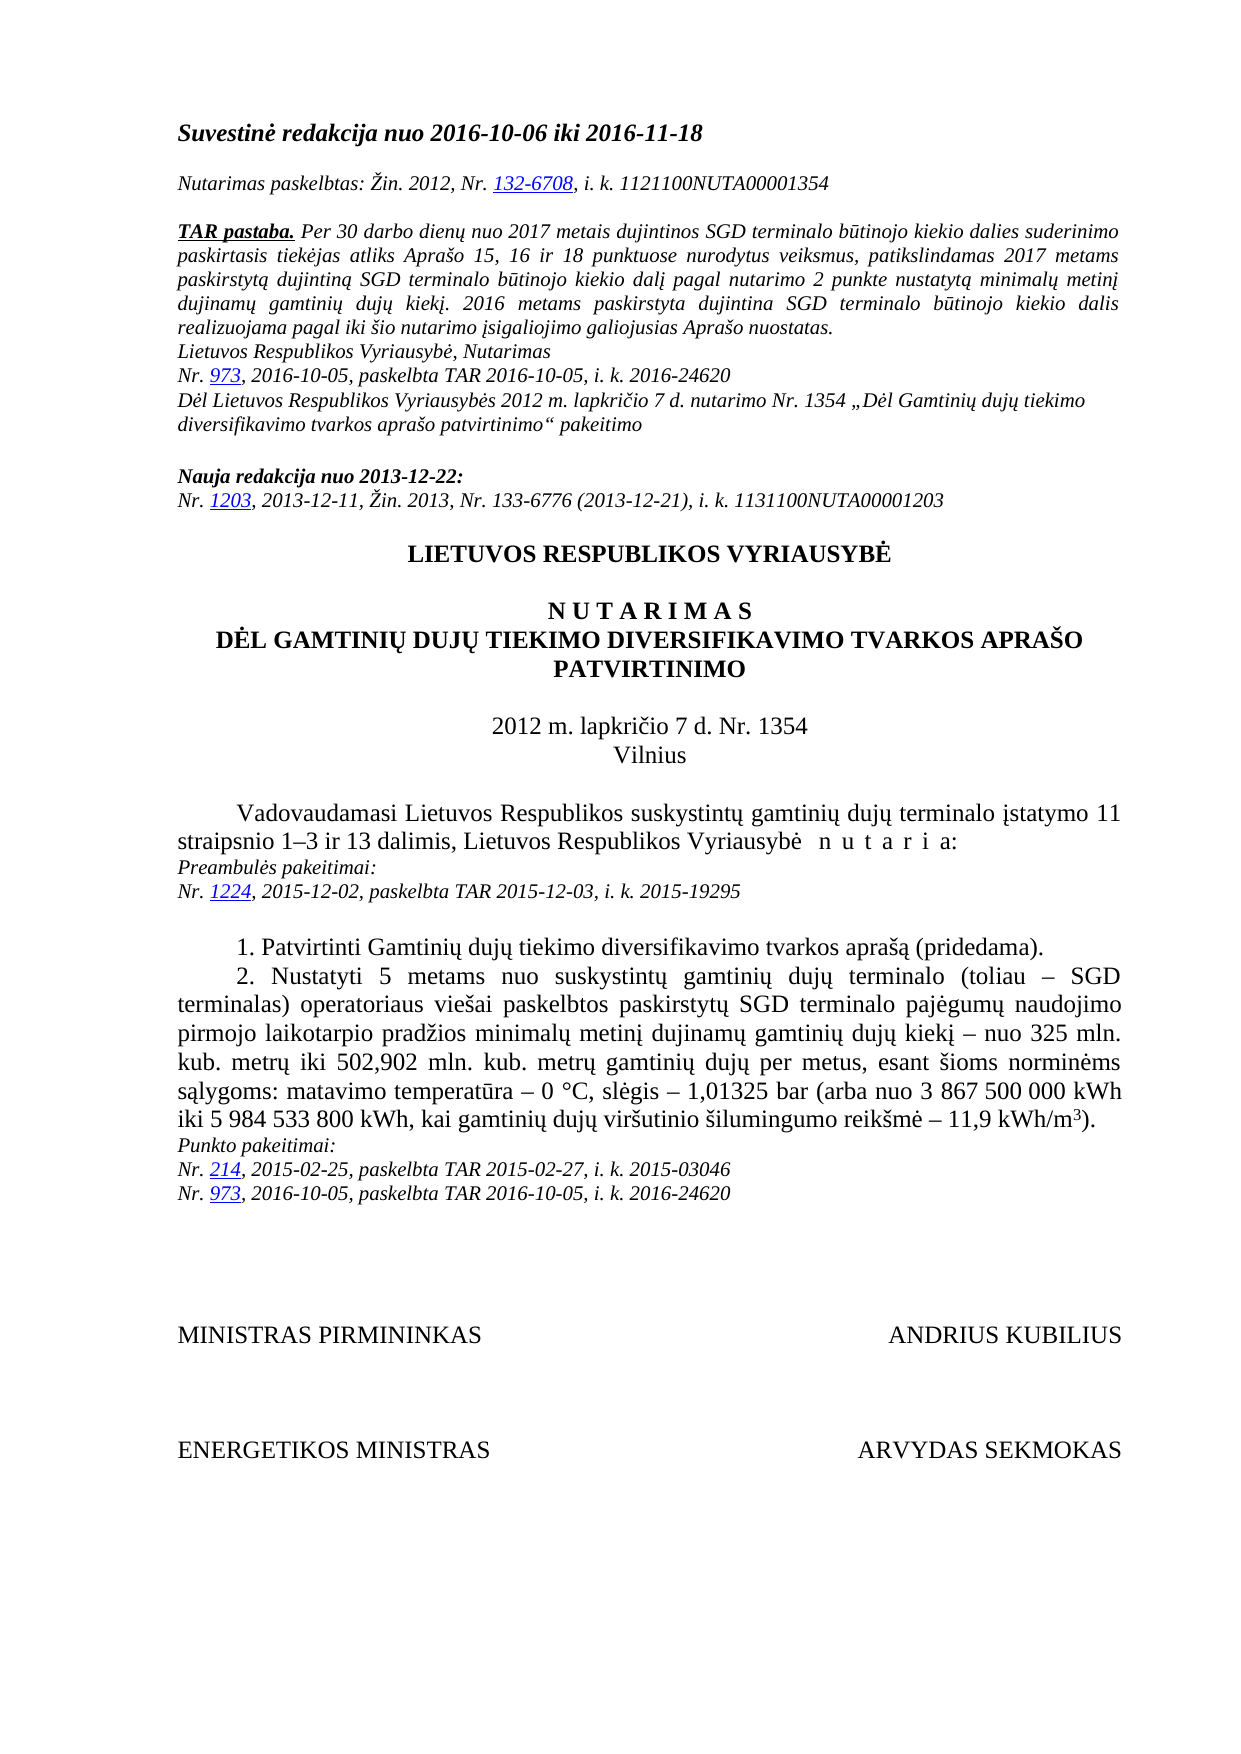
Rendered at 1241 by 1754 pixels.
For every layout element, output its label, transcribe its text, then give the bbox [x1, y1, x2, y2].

text 2. Nustatyti 5 metams nuo suskystintų gamtinių dujų terminalo (toliau – SGD terminalas) operatoriaus viešai paskelbtos paskirstytų SGD terminalo pajėgumų naudojimo pirmojo laikotarpio pradžios minimalų metinį dujinamų gamtinių dujų kiekį – nuo 325 mln. kub. metrų iki 502,902 mln. kub. metrų gamtinių dujų per metus, esant šioms norminėms sąlygoms: matavimo temperatūra – 0 °C, slėgis – 1,01325 bar (arba nuo 3 867 500 000 kWh iki 5 984 533 800 kWh, kai gamtinių dujų viršutinio šilumingumo reikšmė – 11,9 kWh/m3). [177, 961, 1122, 1133]
text N U T A R I M A S [177, 596, 1122, 625]
text Nr. 214, 2015-02-25, paskelbta TAR 2015-02-27, i. k. 2015-03046 [177, 1157, 1122, 1181]
text TAR pastaba. Per 30 darbo dienų nuo 2017 metais dujintinos SGD terminalo būtinojo kiekio dalies suderinimo paskirtasis tiekėjas atliks Aprašo 15, 16 ir 18 punktuose nurodytus veiksmus, patikslindamas 2017 metams paskirstytą dujintiną SGD terminalo būtinojo kiekio dalį pagal nutarimo 2 punkte nustatytą minimalų metinį dujinamų gamtinių dujų kiekį. 2016 metams paskirstyta dujintina SGD terminalo būtinojo kiekio dalis realizuojama pagal iki šio nutarimo įsigaliojimo galiojusias Aprašo nuostatas. [177, 219, 1122, 339]
text DĖL GAMTINIŲ DUJŲ TIEKIMO DIVERSIFIKAVIMO TVARKOS APRAŠO PATVIRTINIMO [177, 625, 1122, 683]
text Nutarimas paskelbtas: Žin. 2012, Nr. 132-6708, i. k. 1121100NUTA00001354 [177, 171, 1122, 195]
text MINISTRAS PIRMININKAS ANDRIUS KUBILIUS [177, 1320, 1122, 1349]
text Nr. 1203, 2013-12-11, Žin. 2013, Nr. 133-6776 (2013-12-21), i. k. 1131100NUTA00001203 [177, 488, 1122, 512]
text Nr. 973, 2016-10-05, paskelbta TAR 2016-10-05, i. k. 2016-24620 [177, 363, 1122, 387]
text Nauja redakcija nuo 2013-12-22: [177, 464, 1122, 488]
text Nr. 973, 2016-10-05, paskelbta TAR 2016-10-05, i. k. 2016-24620 [177, 1181, 1122, 1205]
text LIETUVOS RESPUBLIKOS VYRIAUSYBĖ [177, 539, 1122, 568]
text Lietuvos Respublikos Vyriausybė, Nutarimas [177, 339, 1122, 363]
text Punkto pakeitimai: [177, 1133, 1122, 1157]
text Nr. 1224, 2015-12-02, paskelbta TAR 2015-12-03, i. k. 2015-19295 [177, 879, 1122, 903]
text Vilnius [177, 740, 1122, 769]
text Preambulės pakeitimai: [177, 855, 1122, 879]
text Vadovaudamasi Lietuvos Respublikos suskystintų gamtinių dujų terminalo įstatymo 11 straipsnio 1–3 ir 13 dalimis, Lietuvos Respublikos Vyriausybė nutaria: [177, 798, 1122, 855]
text ENERGETIKOS MINISTRAS ARVYDAS SEKMOKAS [177, 1435, 1122, 1464]
text Suvestinė redakcija nuo 2016-10-06 iki 2016-11-18 [177, 118, 1122, 147]
text Dėl Lietuvos Respublikos Vyriausybės 2012 m. lapkričio 7 d. nutarimo Nr. 1354 „Dėl Gamtinių dujų tiekimo diversifikavimo tvarkos aprašo patvirtinimo“ pakeitimo [177, 387, 1122, 436]
text 2012 m. lapkričio 7 d. Nr. 1354 [177, 711, 1122, 740]
text 1. Patvirtinti Gamtinių dujų tiekimo diversifikavimo tvarkos aprašą (pridedama). [177, 932, 1122, 961]
